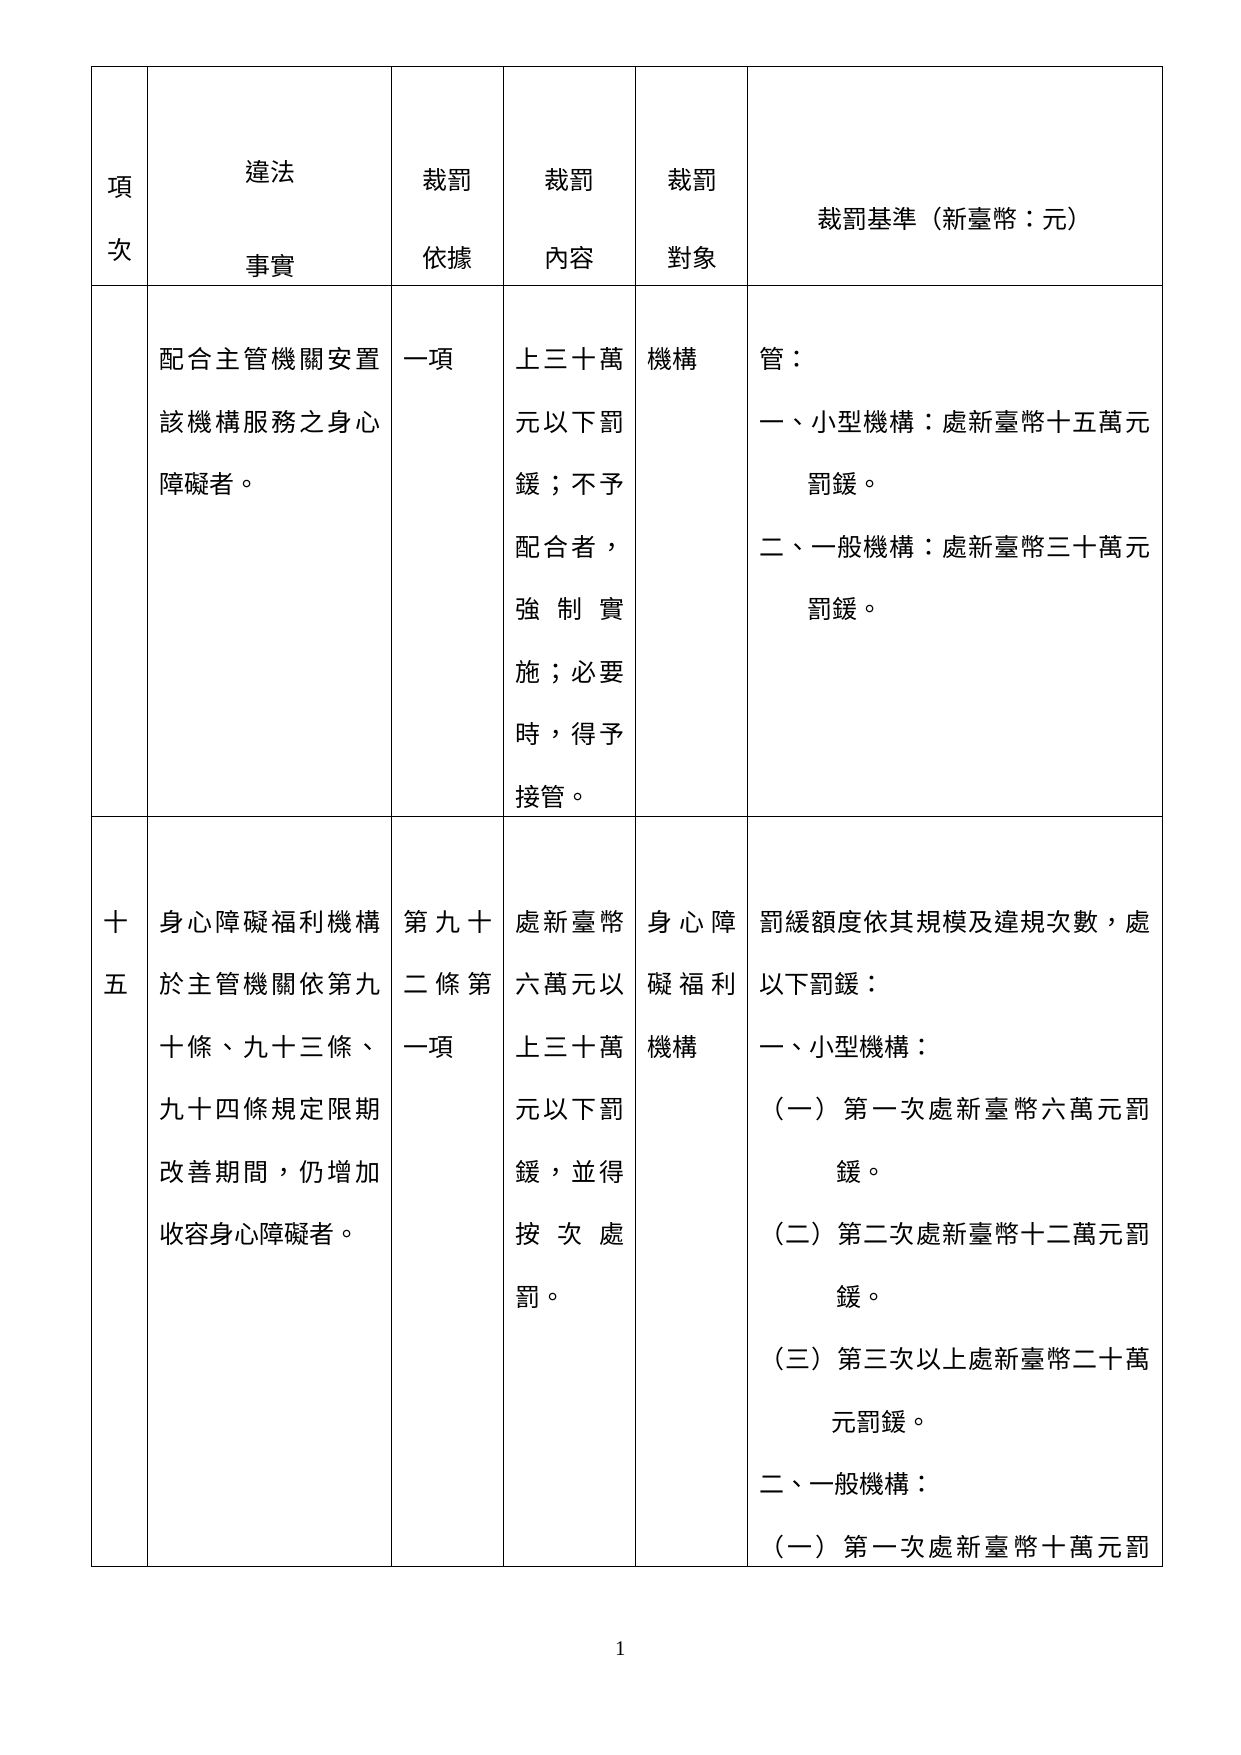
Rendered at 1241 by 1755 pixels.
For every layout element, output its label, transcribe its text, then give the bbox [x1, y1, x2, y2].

table_cell 上三十萬元以下罰鍰；不予配合者，強制實施；必要時，得予接管。 [504, 286, 635, 816]
table_header 項次 [92, 67, 147, 285]
table_header 裁罰 內容 [504, 67, 635, 285]
table_cell 機構 [636, 286, 747, 816]
table_cell 身心障礙福利機構 [636, 817, 747, 1566]
table_header 裁罰 對象 [636, 67, 747, 285]
table_header 裁罰 依據 [392, 67, 503, 285]
table_cell 十五 [92, 817, 147, 1566]
table_cell 管： 一、小型機構：處新臺幣十五萬元罰鍰。 二、一般機構：處新臺幣三十萬元罰鍰。 [748, 286, 1162, 816]
table_cell 一項 [392, 286, 503, 816]
table_cell 罰緩額度依其規模及違規次數，處以下罰鍰： 一、小型機構： （一）第一次處新臺幣六萬元罰鍰。 （二）第二次處新臺幣十二萬元罰鍰。 （三）第三次以上處新臺幣二十萬元罰鍰。 二、一般機構： （一）第一次處新臺幣十萬元罰 [748, 817, 1162, 1566]
table_cell 身心障礙福利機構於主管機關依第九十條、九十三條、九十四條規定限期改善期間，仍增加收容身心障礙者。 [148, 817, 391, 1566]
table_cell 第九十二條第一項 [392, 817, 503, 1566]
table_header 裁罰基準（新臺幣：元） [748, 67, 1162, 285]
table_header 違法 事實 [148, 67, 391, 285]
table_cell 處新臺幣六萬元以上三十萬元以下罰鍰，並得按次處罰。 [504, 817, 635, 1566]
table_cell [92, 286, 147, 816]
table_cell 配合主管機關安置該機構服務之身心障礙者。 [148, 286, 391, 816]
